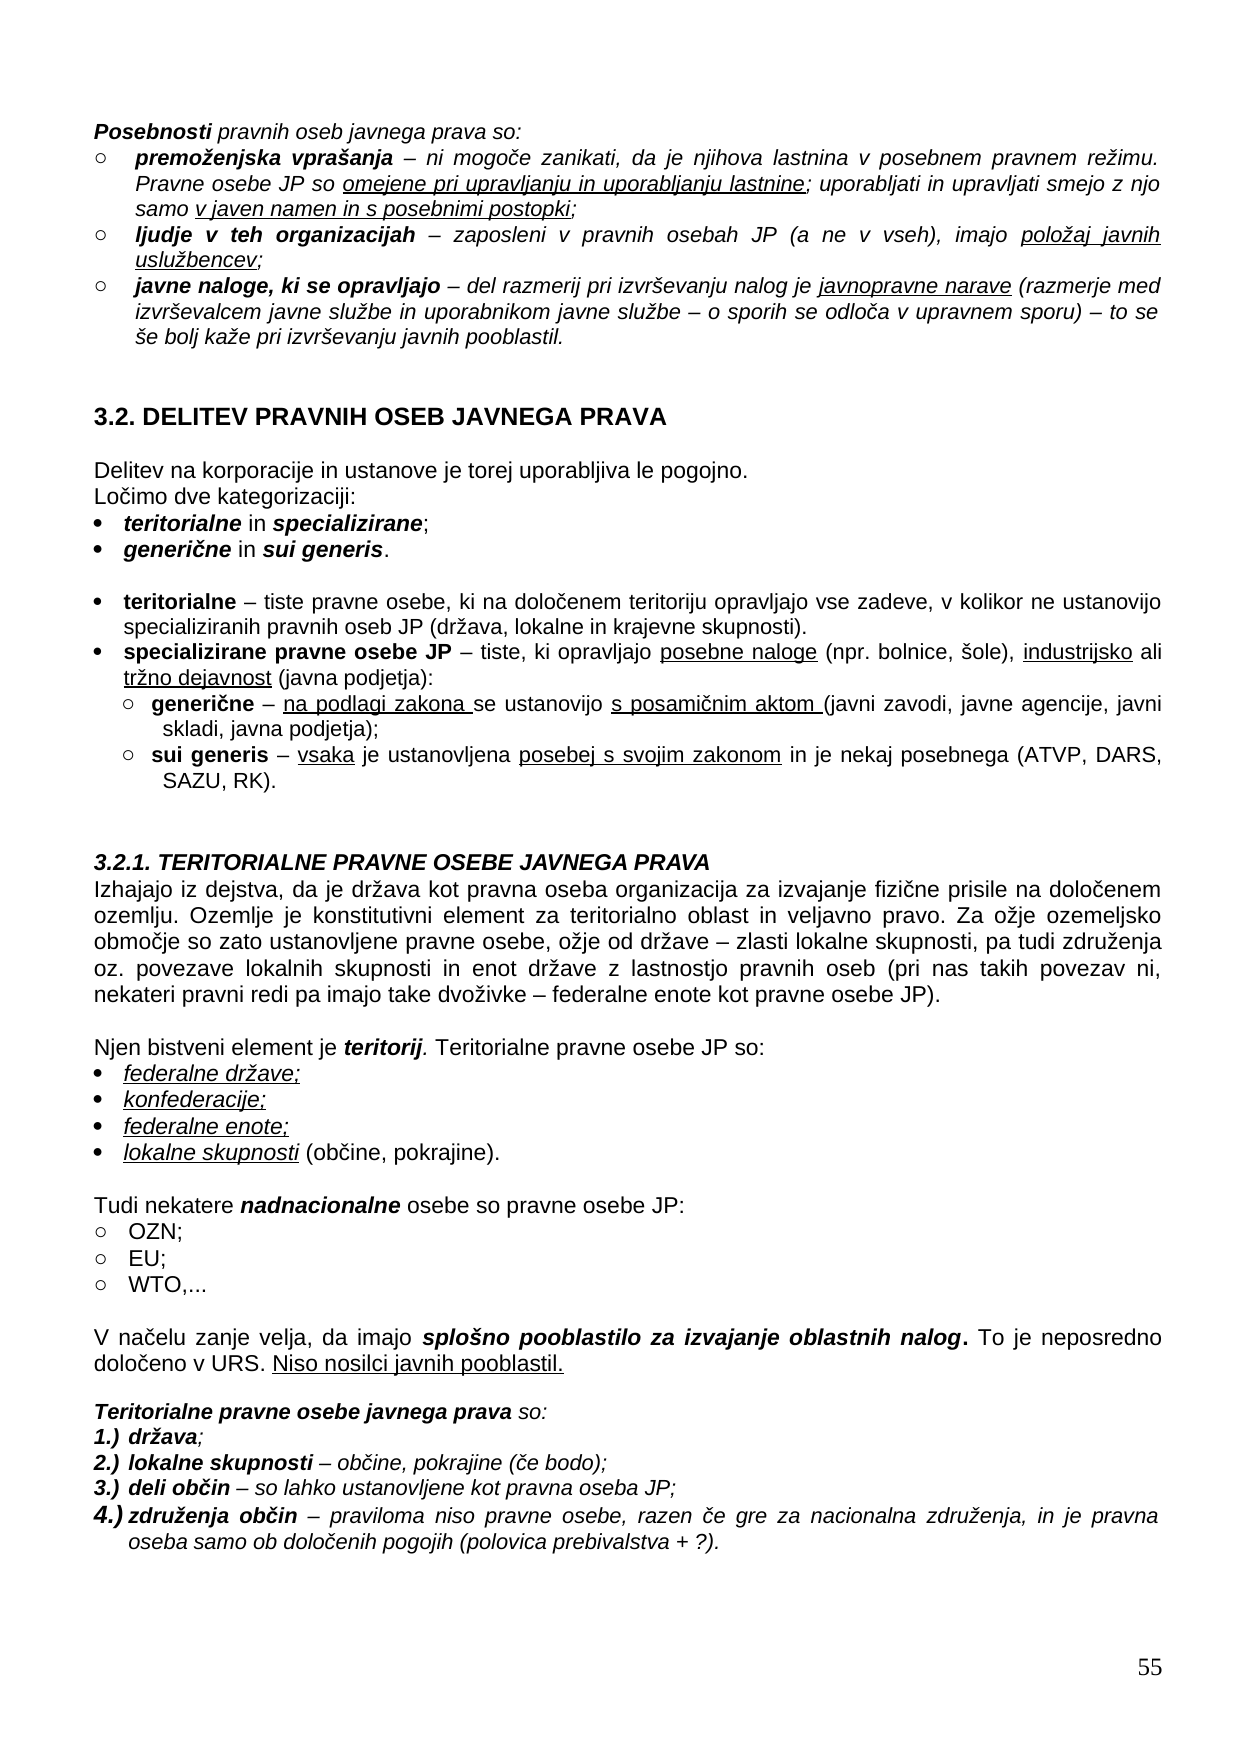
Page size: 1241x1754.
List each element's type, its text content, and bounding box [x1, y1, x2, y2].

list lokalne skupnosti (občine, pokrajine). [94, 1139, 1162, 1166]
text Tudi nekatere nadnacionalne osebe so pravne osebe JP: [94, 1192, 1162, 1218]
list konfederacije; [94, 1086, 1162, 1113]
list združenja občin – praviloma niso pravne osebe, razen če gre za nacionalna združenja, in je pravna oseba samo ob določenih pogojih (polovica prebivalstva + ?). [94, 1500, 1162, 1554]
list ljudje v teh organizacijah – zaposleni v pravnih osebah JP (a ne v vseh), imajo položaj javnih uslužbencev; [94, 221, 1162, 272]
text V načelu zanje velja, da imajo splošno pooblastilo za izvajanje oblastnih nalog. To je neposredno določeno v URS. Niso nosilci javnih pooblastil. [94, 1324, 1162, 1376]
list teritorialne in specializirane; [94, 510, 1162, 536]
text Delitev na korporacije in ustanove je torej uporabljiva le pogojno. [94, 457, 1162, 483]
list sui generis – vsaka je ustanovljena posebej s svojim zakonom in je nekaj posebnega (ATVP, DARS, SAZU, RK). [121, 741, 1162, 793]
text Ločimo dve kategorizaciji: [94, 483, 1162, 510]
text 3.2. delitev pravnih oseb javnega prava [94, 402, 1162, 431]
list javne naloge, ki se opravljajo – del razmerij pri izvrševanju nalog je javnopravne narave (razmerje med izvrševalcem javne službe in uporabnikom javne službe – o sporih se odloča v upravnem sporu) – to se še bolj kaže pri izvrševanju javnih pooblastil. [94, 272, 1162, 349]
list lokalne skupnosti – občine, pokrajine (če bodo); [94, 1449, 1162, 1475]
text Njen bistveni element je teritorij. Teritorialne pravne osebe JP so: [94, 1034, 1162, 1060]
text Posebnosti pravnih oseb javnega prava so: [94, 119, 1162, 144]
list generične in sui generis. [94, 536, 1162, 562]
list federalne enote; [94, 1113, 1162, 1139]
text Teritorialne pravne osebe javnega prava so: [94, 1399, 1162, 1424]
list specializirane pravne osebe JP – tiste, ki opravljajo posebne naloge (npr. bolnice, šole), industrijsko ali tržno dejavnost (javna podjetja): [94, 639, 1162, 689]
subtitle 3.2.1. TERITORIALNE PRAVNE OSEBE JAVNEGA PRAVA [94, 838, 1162, 876]
list EU; [94, 1244, 1162, 1271]
list teritorialne – tiste pravne osebe, ki na določenem teritoriju opravljajo vse zadeve, v kolikor ne ustanovijo specializiranih pravnih oseb JP (država, lokalne in krajevne skupnosti). [94, 589, 1162, 639]
list država; [94, 1424, 1162, 1449]
list WTO,... [94, 1271, 1162, 1297]
list generične – na podlagi zakona se ustanovijo s posamičnim aktom (javni zavodi, javne agencije, javni skladi, javna podjetja); [121, 689, 1162, 741]
list federalne države; [94, 1060, 1162, 1086]
text Izhajajo iz dejstva, da je država kot pravna oseba organizacija za izvajanje fizične prisile na določenem ozemlju. Ozemlje je konstitutivni element za teritorialno oblast in veljavno pravo. Za ožje ozemeljsko območje so zato ustanovljene pravne osebe, ožje od države – zlasti lokalne skupnosti, pa tudi združenja oz. povezave lokalnih skupnosti in enot države z lastnostjo pravnih oseb (pri nas takih povezav ni, nekateri pravni redi pa imajo take dvoživke – federalne enote kot pravne osebe JP). [94, 876, 1162, 1007]
list premoženjska vprašanja – ni mogoče zanikati, da je njihova lastnina v posebnem pravnem režimu. Pravne osebe JP so omejene pri upravljanju in uporabljanju lastnine; uporabljati in upravljati smejo z njo samo v javen namen in s posebnimi postopki; [94, 144, 1162, 221]
list deli občin – so lahko ustanovljene kot pravna oseba JP; [94, 1475, 1162, 1500]
list OZN; [94, 1218, 1162, 1244]
